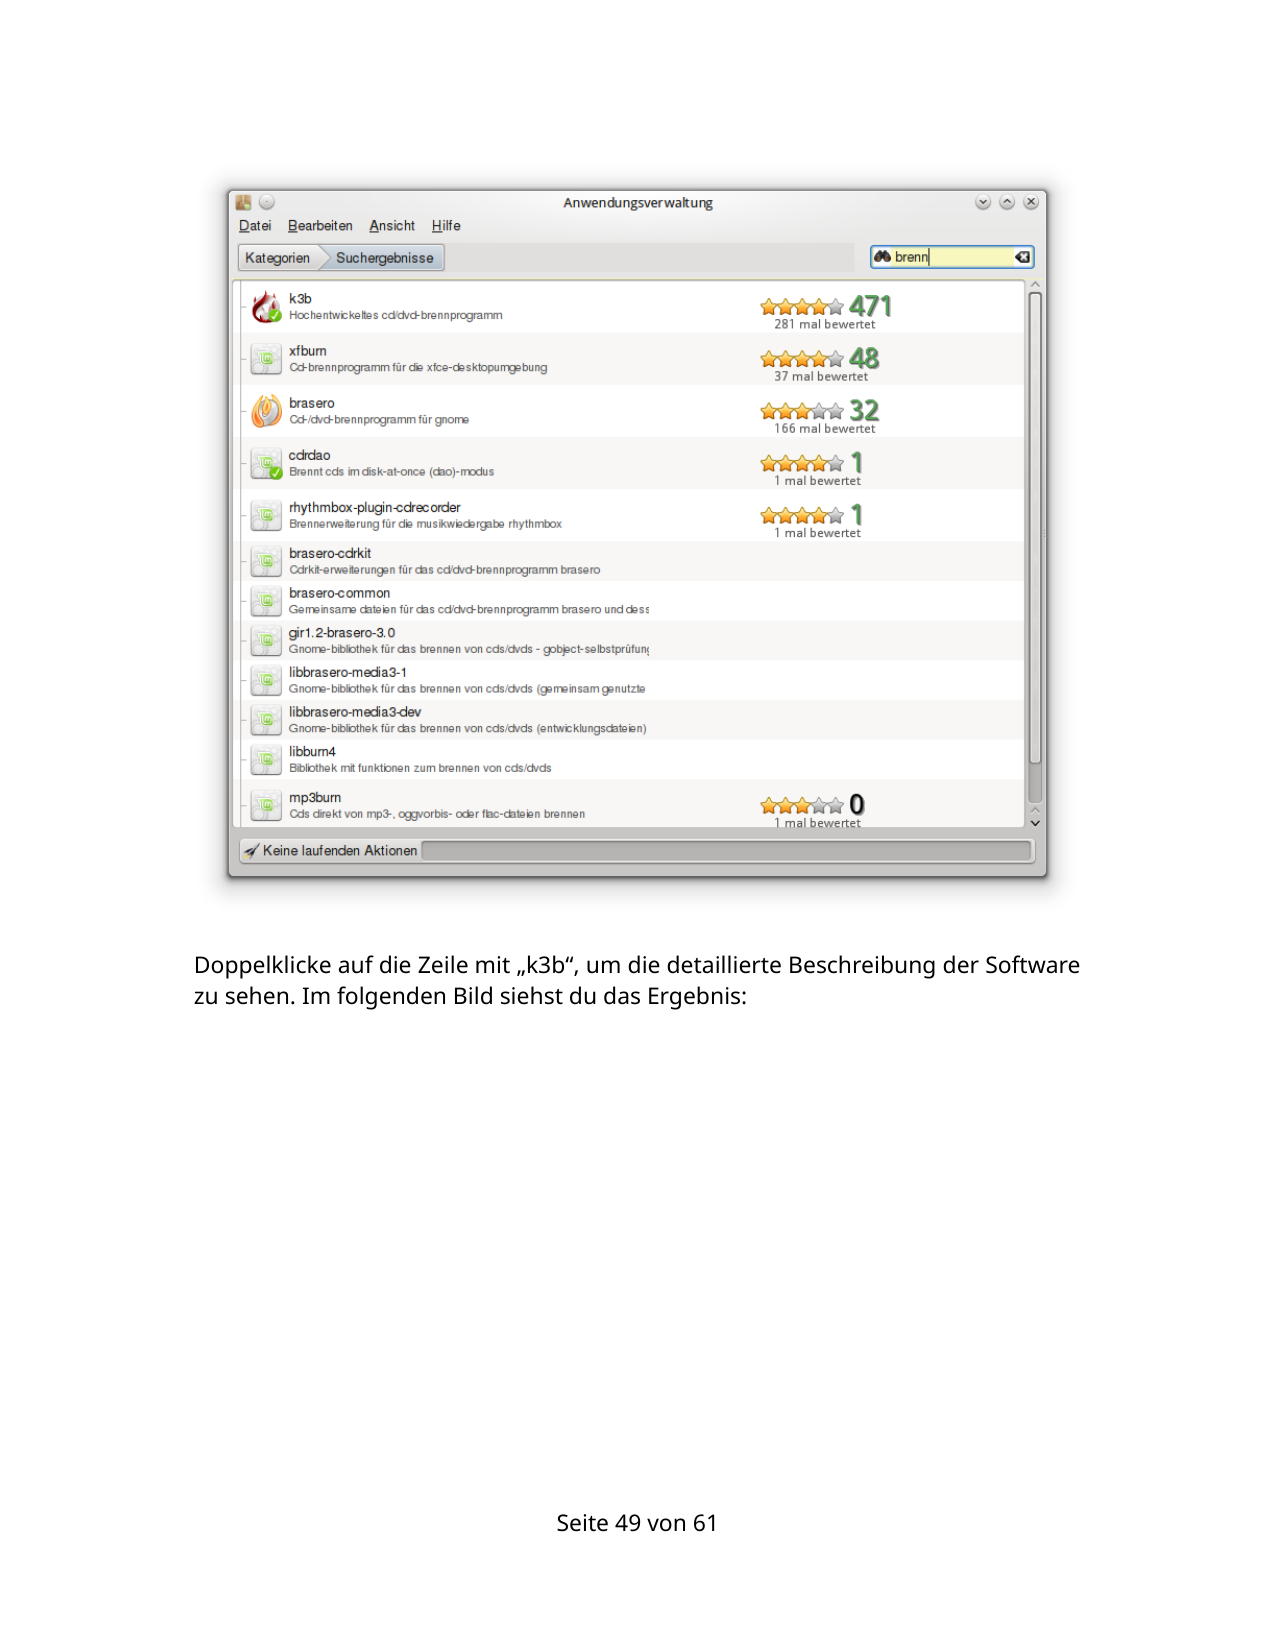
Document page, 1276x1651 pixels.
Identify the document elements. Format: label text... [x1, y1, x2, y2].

text Doppelklicke auf die Zeile mit „k3b“, um die detaillierte Beschreibung der Software zu sehen. Im folgenden Bild siehst du das Ergebnis: [187, 949, 1088, 1012]
picture [187, 150, 1088, 918]
